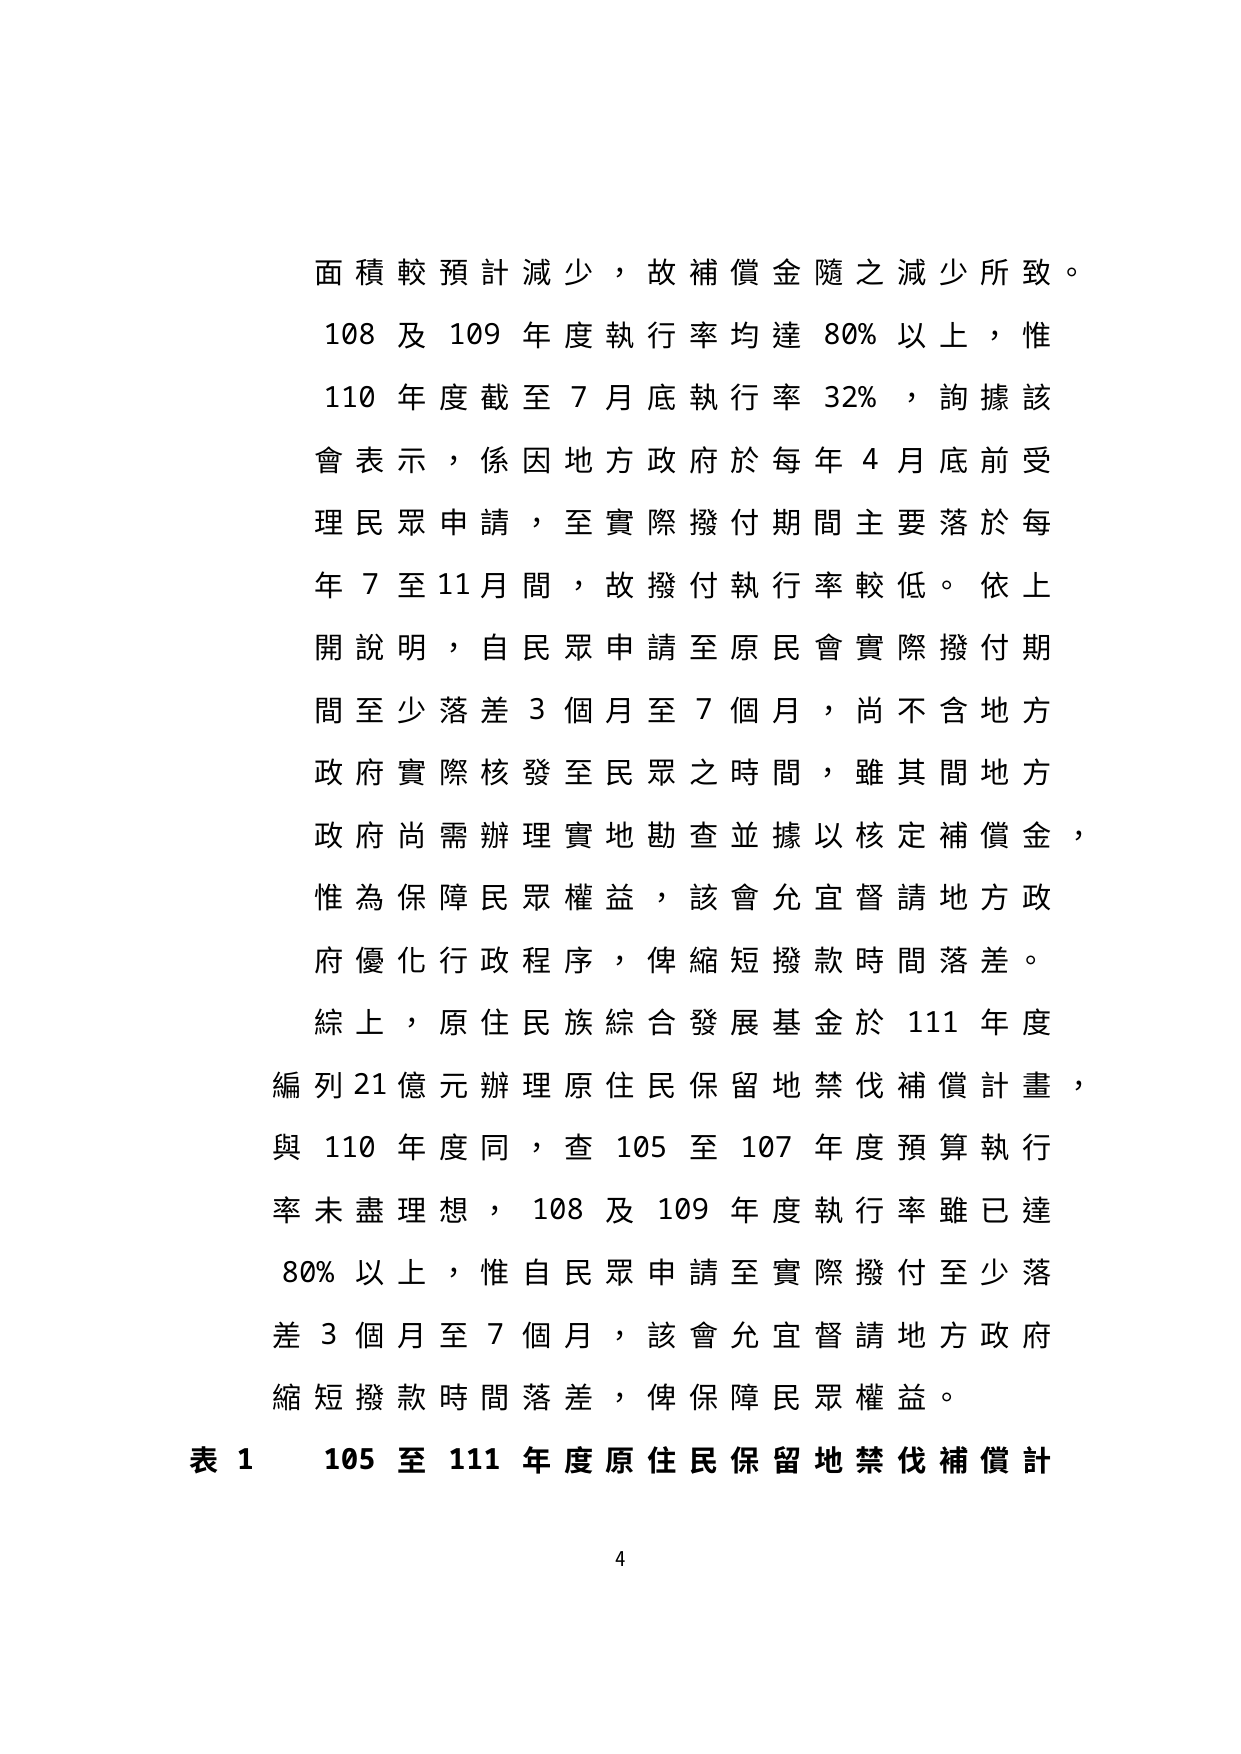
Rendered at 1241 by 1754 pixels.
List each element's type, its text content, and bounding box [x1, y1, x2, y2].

text 表1 105至111年度原住民保留地禁伐補償計 [168, 1417, 1058, 1479]
text 綜上，原住民族綜合發展基金於111年度編列21億元辦理原住民保留地禁伐補償計畫，與110年度同，查105至107年度預算執行率未盡理想，108及109年度執行率雖已達80%以上，惟自民眾申請至實際撥付至少落差3個月至7個月，該會允宜督請地方政府縮短撥款時間落差，俾保障民眾權益。 [242, 979, 1058, 1417]
text 原住民保留地禁伐補償計畫105年度預算編列14億元，106年度至111年度預算均編列21億元，同期間預算執行率分別為41%、68%、71%、80%及89%(詳表1)，105至107年度執行率偏低。據該會說明原因略以，105年度係因原住民保留地禁伐補償實施辦法於105年7月1日始發布施行，故計畫實際執行期程僅半年，致預算執行率偏低；106年度至107年度執行落後原因係實際檢測符合核發條件之面積較預計減少，故補償金隨之減少所致。108及109年度執行率均達80%以上，惟110年度截至7月底執行率32%，詢據該會表示，係因地方政府於每年4月底前受理民眾申請，至實際撥付期間主要落於每年7至11月間，故撥付執行率較低。依上開說明，自民眾申請至原民會實際撥付期間至少落差3個月至7個月，尚不含地方政府實際核發至民眾之時間，雖其間地方政府尚需辦理實地勘查並據以核定補償金，惟為保障民眾權益，該會允宜督請地方政府優化行政程序，俾縮短撥款時間落差。 [271, 229, 1058, 979]
